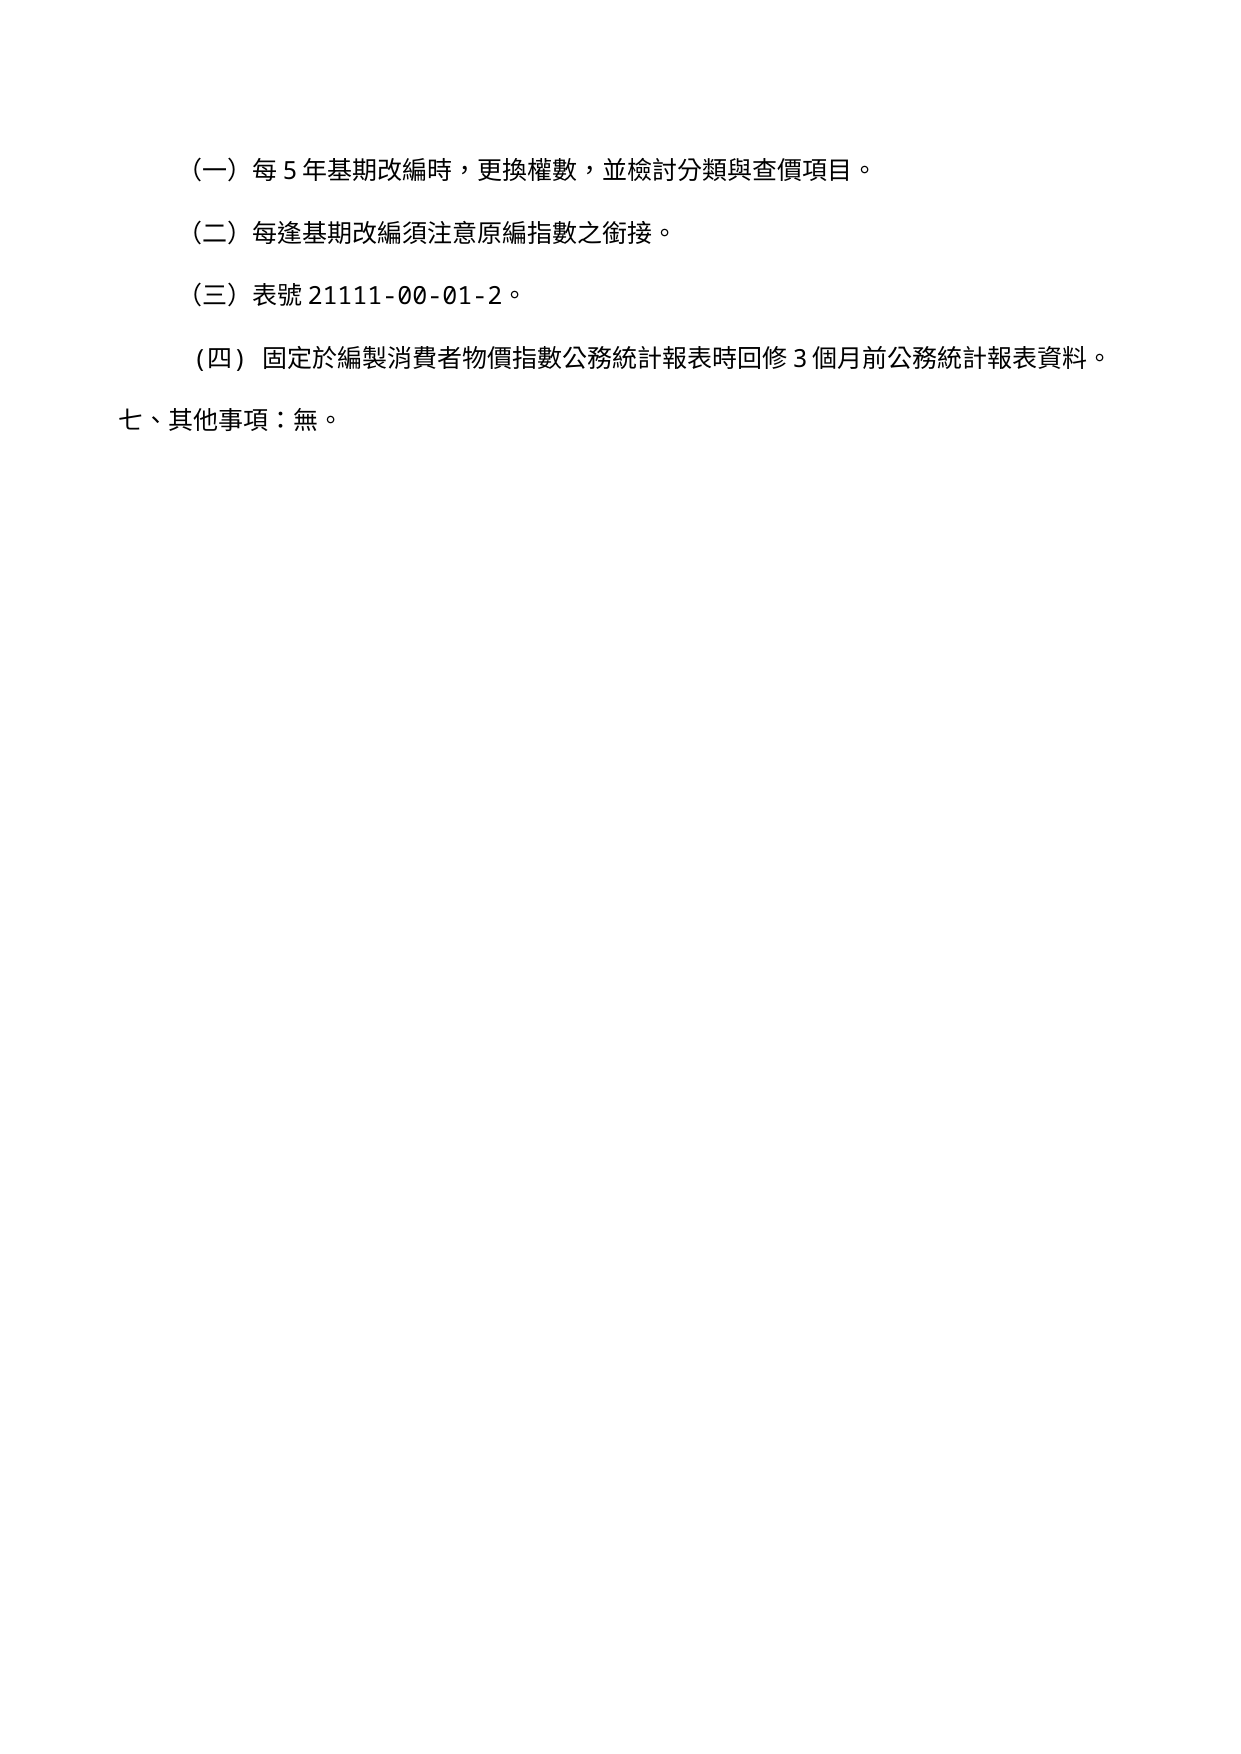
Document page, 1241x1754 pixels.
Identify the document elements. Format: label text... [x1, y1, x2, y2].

text （一）每5年基期改編時，更換權數，並檢討分類與查價項目。 [177, 127, 1122, 189]
text 七、其他事項：無。 [118, 377, 1122, 439]
text (四) 固定於編製消費者物價指數公務統計報表時回修3個月前公務統計報表資料。 [177, 314, 1122, 377]
text （二）每逢基期改編須注意原編指數之銜接。 [177, 189, 1122, 252]
text （三）表號21111-00-01-2。 [177, 252, 1122, 314]
